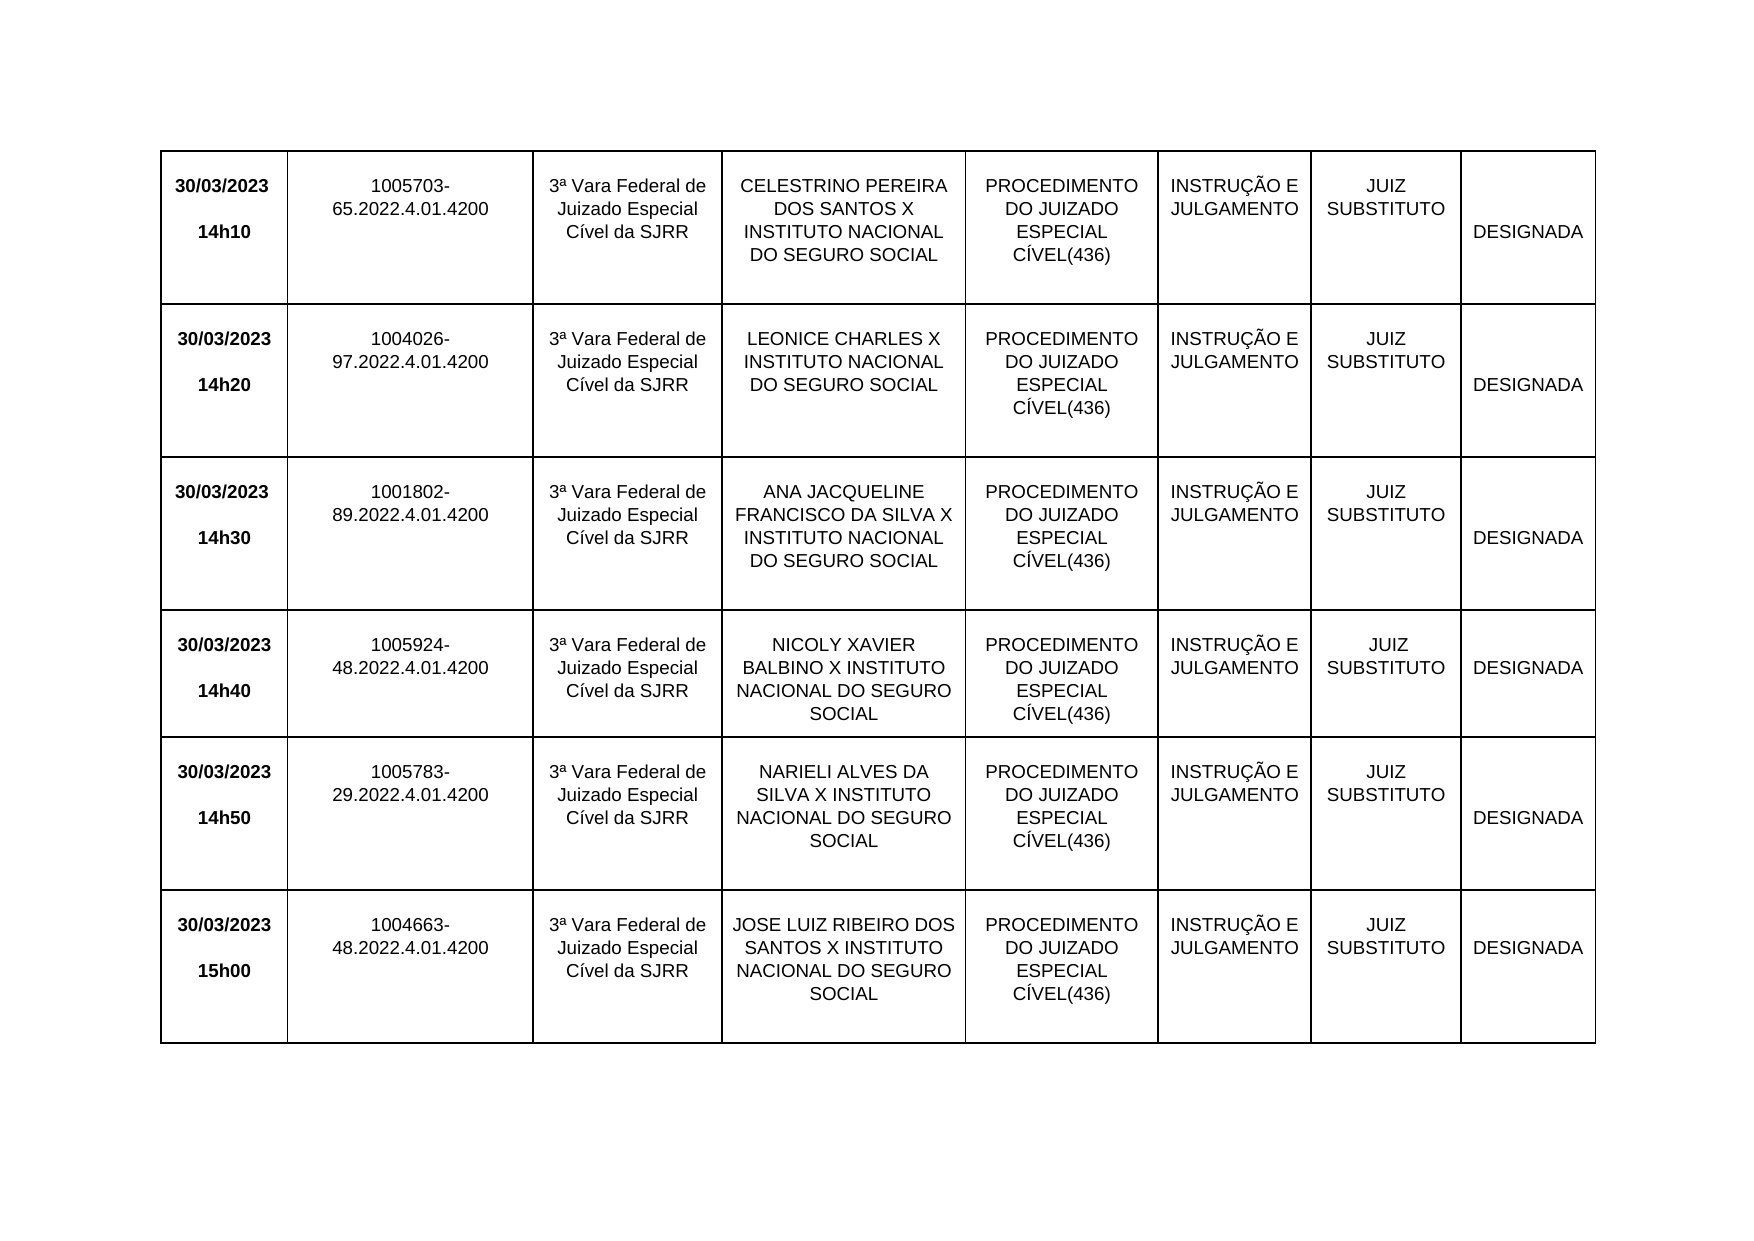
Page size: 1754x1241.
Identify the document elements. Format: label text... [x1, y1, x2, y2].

table_cell JUIZ SUBSTITUTO [1312, 611, 1460, 736]
table_cell 3ª Vara Federal de Juizado Especial Cível da SJRR [534, 738, 721, 889]
table_cell 1004663-48.2022.4.01.4200 [288, 891, 532, 1042]
table_cell 30/03/2023 14h10 [162, 152, 287, 303]
table_cell 1005703-65.2022.4.01.4200 [288, 152, 532, 303]
table_cell 3ª Vara Federal de Juizado Especial Cível da SJRR [534, 458, 721, 609]
table_cell 30/03/2023 14h50 [162, 738, 287, 889]
table_cell 30/03/2023 14h40 [162, 611, 287, 736]
table_cell NICOLY XAVIER BALBINO X INSTITUTO NACIONAL DO SEGURO SOCIAL [723, 611, 965, 736]
table_cell NARIELI ALVES DA SILVA X INSTITUTO NACIONAL DO SEGURO SOCIAL [723, 738, 965, 889]
table_cell 3ª Vara Federal de Juizado Especial Cível da SJRR [534, 152, 721, 303]
table_cell 30/03/2023 14h20 [162, 305, 287, 456]
table_cell INSTRUÇÃO E JULGAMENTO [1159, 152, 1310, 303]
table_cell PROCEDIMENTO DO JUIZADO ESPECIAL CÍVEL(436) [966, 738, 1157, 889]
table_cell PROCEDIMENTO DO JUIZADO ESPECIAL CÍVEL(436) [966, 891, 1157, 1042]
table_cell INSTRUÇÃO E JULGAMENTO [1159, 611, 1310, 736]
table_cell 3ª Vara Federal de Juizado Especial Cível da SJRR [534, 611, 721, 736]
table_cell DESIGNADA [1462, 611, 1595, 736]
table_cell INSTRUÇÃO E JULGAMENTO [1159, 305, 1310, 456]
table_cell JUIZ SUBSTITUTO [1312, 891, 1460, 1042]
table_cell LEONICE CHARLES X INSTITUTO NACIONAL DO SEGURO SOCIAL [723, 305, 965, 456]
table_cell 3ª Vara Federal de Juizado Especial Cível da SJRR [534, 891, 721, 1042]
table_cell 1005783-29.2022.4.01.4200 [288, 738, 532, 889]
table_cell 1001802-89.2022.4.01.4200 [288, 458, 532, 609]
table_cell DESIGNADA [1462, 891, 1595, 1042]
table_cell CELESTRINO PEREIRA DOS SANTOS X INSTITUTO NACIONAL DO SEGURO SOCIAL [723, 152, 965, 303]
table_cell PROCEDIMENTO DO JUIZADO ESPECIAL CÍVEL(436) [966, 152, 1157, 303]
table_cell JUIZ SUBSTITUTO [1312, 305, 1460, 456]
table_cell PROCEDIMENTO DO JUIZADO ESPECIAL CÍVEL(436) [966, 458, 1157, 609]
table_cell 1005924-48.2022.4.01.4200 [288, 611, 532, 736]
table_cell JOSE LUIZ RIBEIRO DOS SANTOS X INSTITUTO NACIONAL DO SEGURO SOCIAL [723, 891, 965, 1042]
table_cell PROCEDIMENTO DO JUIZADO ESPECIAL CÍVEL(436) [966, 305, 1157, 456]
table_cell INSTRUÇÃO E JULGAMENTO [1159, 458, 1310, 609]
table_cell ANA JACQUELINE FRANCISCO DA SILVA X INSTITUTO NACIONAL DO SEGURO SOCIAL [723, 458, 965, 609]
table_cell 30/03/2023 14h30 [162, 458, 287, 609]
table_cell DESIGNADA [1462, 305, 1595, 456]
table_cell JUIZ SUBSTITUTO [1312, 738, 1460, 889]
table_cell DESIGNADA [1462, 738, 1595, 889]
table_cell 30/03/2023 15h00 [162, 891, 287, 1042]
table_cell DESIGNADA [1462, 152, 1595, 303]
table_cell DESIGNADA [1462, 458, 1595, 609]
table_cell 1004026-97.2022.4.01.4200 [288, 305, 532, 456]
table_cell 3ª Vara Federal de Juizado Especial Cível da SJRR [534, 305, 721, 456]
table_cell PROCEDIMENTO DO JUIZADO ESPECIAL CÍVEL(436) [966, 611, 1157, 736]
table_cell INSTRUÇÃO E JULGAMENTO [1159, 891, 1310, 1042]
table_cell JUIZ SUBSTITUTO [1312, 458, 1460, 609]
table_cell JUIZ SUBSTITUTO [1312, 152, 1460, 303]
table_cell INSTRUÇÃO E JULGAMENTO [1159, 738, 1310, 889]
